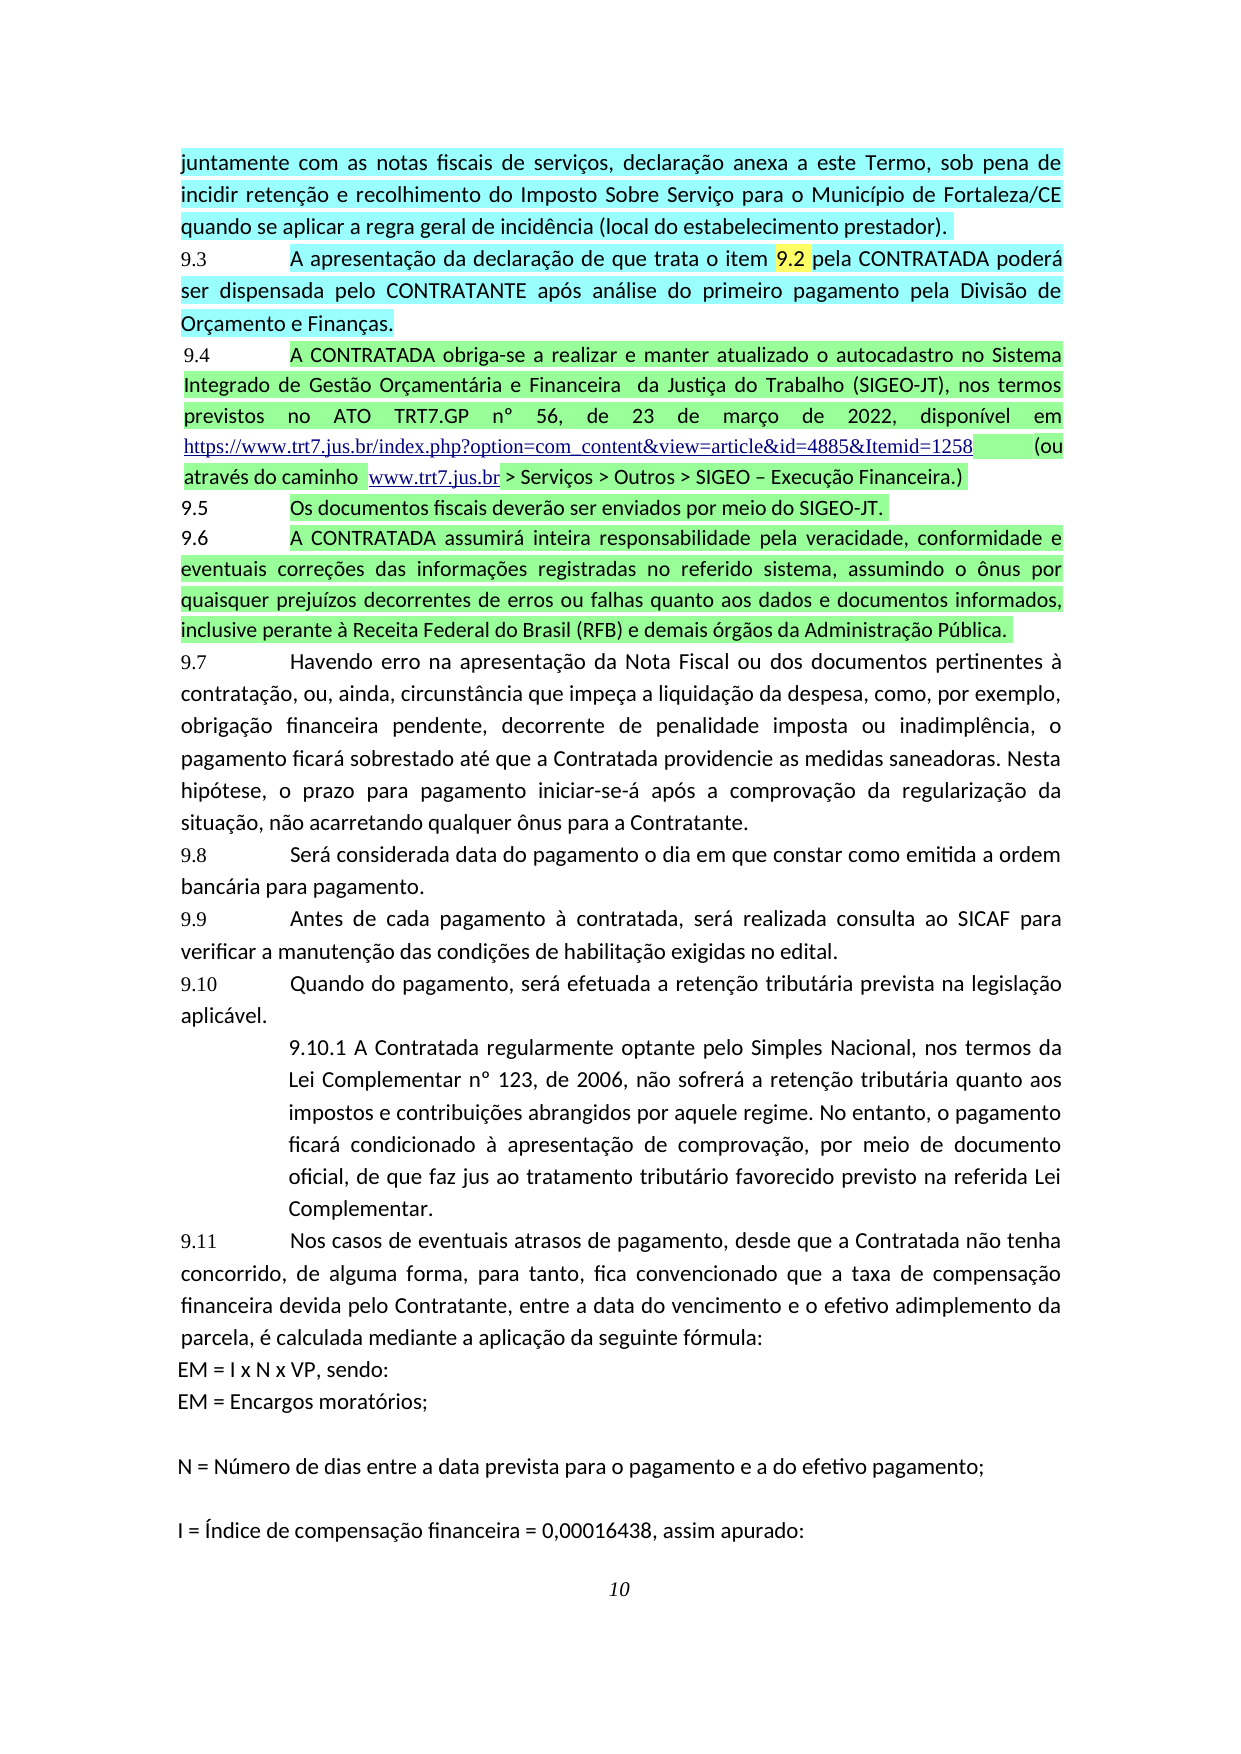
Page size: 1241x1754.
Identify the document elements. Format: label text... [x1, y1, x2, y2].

list juntamente com as notas fiscais de serviços, declaração anexa a este Termo, sob pena de incidir retenção e recolhimento do Imposto Sobre Serviço para o Município de Fortaleza/CE quando se aplicar a regra geral de incidência (local do estabelecimento prestador). [181, 148, 1063, 240]
list Nos casos de eventuais atrasos de pagamento, desde que a Contratada não tenha concorrido, de alguma forma, para tanto, fica convencionado que a taxa de compensação financeira devida pelo Contratante, entre a data do vencimento e o efetivo adimplemento da parcela, é calculada mediante a aplicação da seguinte fórmula: [181, 1226, 1063, 1351]
list 9.10.1 A Contratada regularmente optante pelo Simples Nacional, nos termos da Lei Complementar nº 123, de 2006, não sofrerá a retenção tributária quanto aos impostos e contribuições abrangidos por aquele regime. No entanto, o pagamento ficará condicionado à apresentação de comprovação, por meio de documento oficial, de que faz jus ao tratamento tributário favorecido previsto na referida Lei Complementar. [288, 1033, 1063, 1222]
text N = Número de dias entre a data prevista para o pagamento e a do efetivo pagamento; [177, 1452, 1063, 1480]
text I = Índice de compensação financeira = 0,00016438, assim apurado: [177, 1516, 1063, 1544]
list A CONTRATADA obriga-se a realizar e manter atualizado o autocadastro no Sistema Integrado de Gestão Orçamentária e Financeira da Justiça do Trabalho (SIGEO-JT), nos termos previstos no ATO TRT7.GP nº 56, de 23 de março de 2022, disponível em https://www.trt7.jus.br/index.php?option=com_content&view=article&id=4885&Itemid=1258 (ou através do caminho www.trt7.jus.br > Serviços > Outros > SIGEO – Execução Financeira.) [183, 341, 1063, 490]
list A CONTRATADA assumirá inteira responsabilidade pela veracidade, conformidade e eventuais correções das informações registradas no referido sistema, assumindo o ônus por quaisquer prejuízos decorrentes de erros ou falhas quanto aos dados e documentos informados, inclusive perante à Receita Federal do Brasil (RFB) e demais órgãos da Administração Pública. [181, 524, 1063, 643]
text EM = I x N x VP, sendo: [177, 1355, 1063, 1383]
list A apresentação da declaração de que trata o item 9.2 pela CONTRATADA poderá ser dispensada pelo CONTRATANTE após análise do primeiro pagamento pela Divisão de Orçamento e Finanças. [181, 244, 1063, 337]
list Antes de cada pagamento à contratada, será realizada consulta ao SICAF para verificar a manutenção das condições de habilitação exigidas no edital. [181, 904, 1063, 965]
list Quando do pagamento, será efetuada a retenção tributária prevista na legislação aplicável. [181, 969, 1063, 1029]
list Será considerada data do pagamento o dia em que constar como emitida a ordem bancária para pagamento. [181, 840, 1063, 900]
list Os documentos fiscais deverão ser enviados por meio do SIGEO-JT. [290, 494, 1063, 521]
list Havendo erro na apresentação da Nota Fiscal ou dos documentos pertinentes à contratação, ou, ainda, circunstância que impeça a liquidação da despesa, como, por exemplo, obrigação financeira pendente, decorrente de penalidade imposta ou inadimplência, o pagamento ficará sobrestado até que a Contratada providencie as medidas saneadoras. Nesta hipótese, o prazo para pagamento iniciar-se-á após a comprovação da regularização da situação, não acarretando qualquer ônus para a Contratante. [181, 647, 1063, 836]
text EM = Encargos moratórios; [177, 1387, 1063, 1415]
